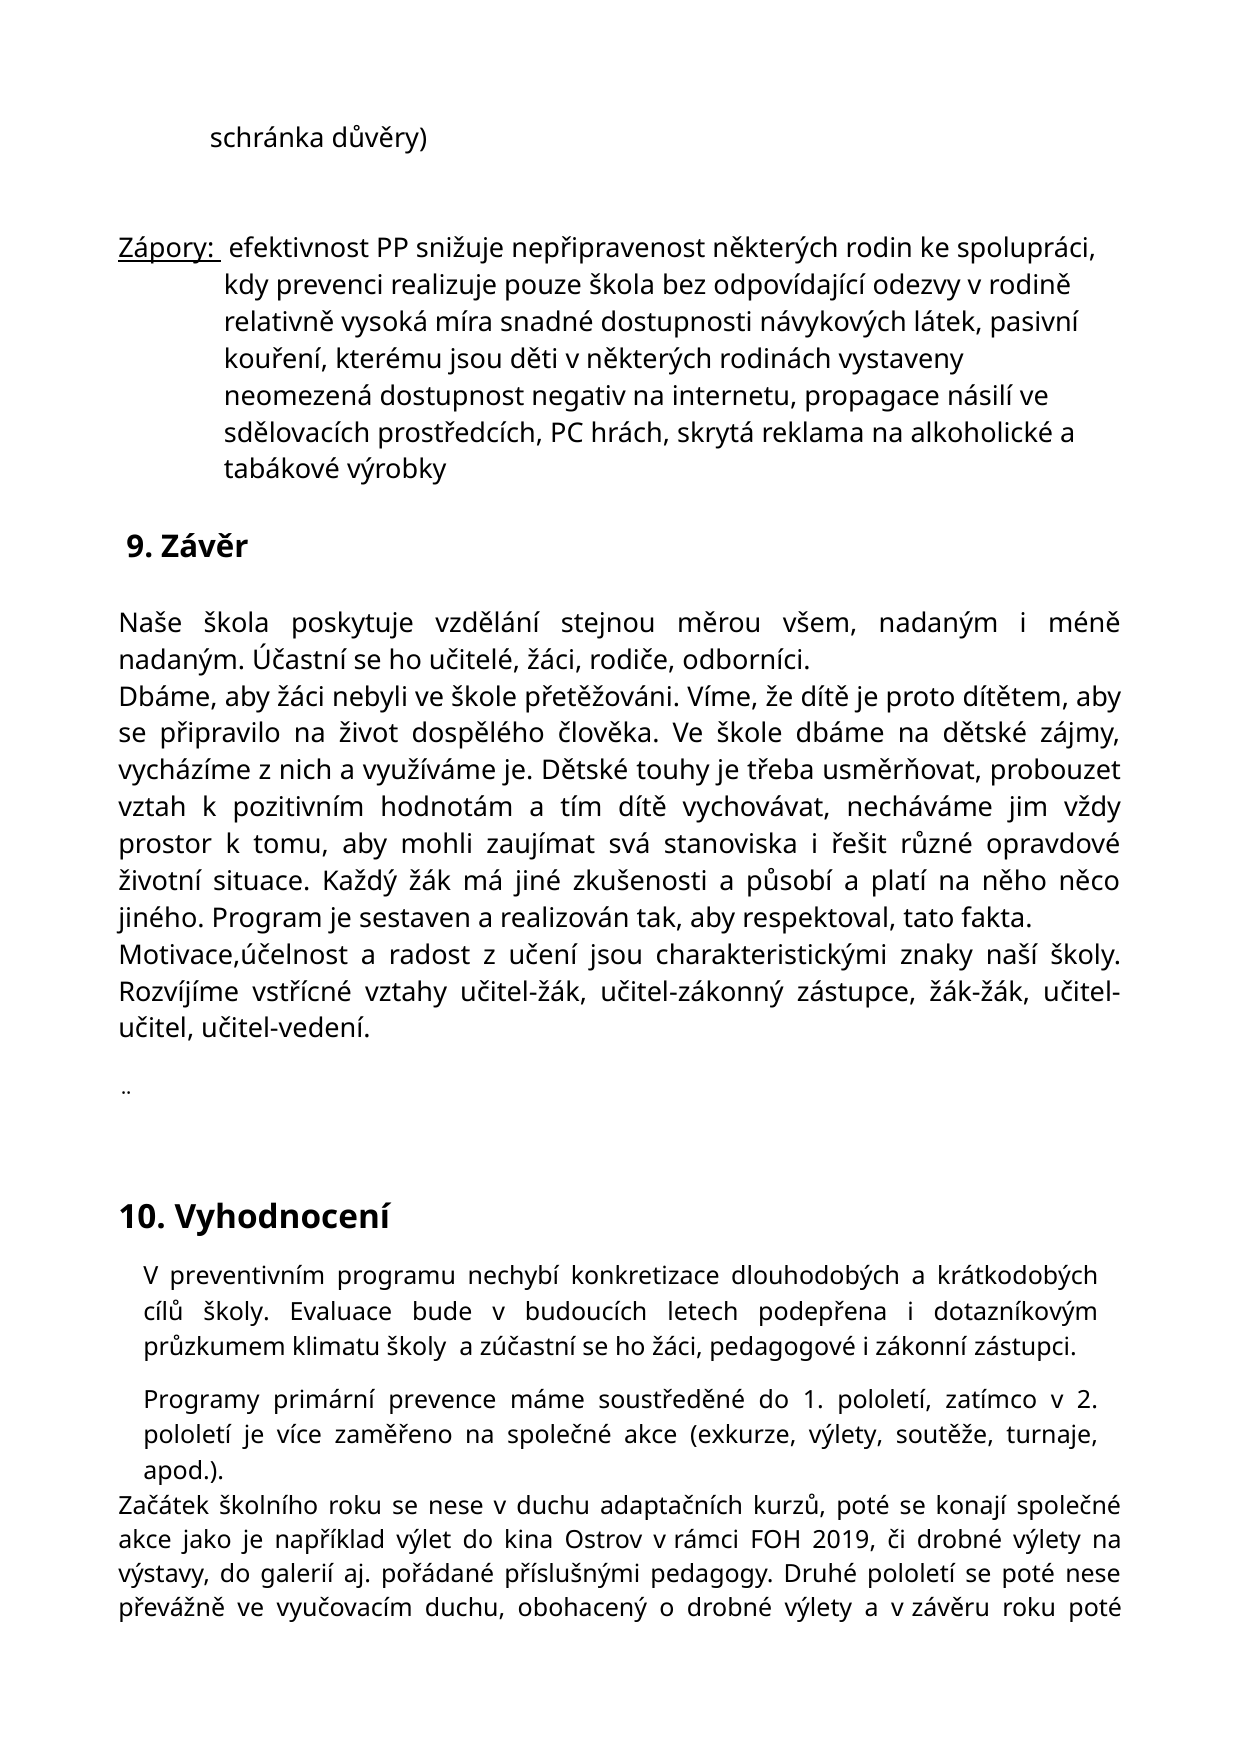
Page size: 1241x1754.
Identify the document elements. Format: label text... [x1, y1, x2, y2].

text kdy prevenci realizuje pouze škola bez odpovídající odezvy v rodině [118, 266, 1122, 302]
text neomezená dostupnost negativ na internetu, propagace násilí ve [118, 376, 1122, 413]
text schránka důvěry) [118, 118, 1122, 155]
text relativně vysoká míra snadné dostupnosti návykových látek, pasivní [118, 302, 1122, 339]
text kouření, kterému jsou děti v některých rodinách vystaveny [118, 339, 1122, 376]
text sdělovacích prostředcích, PC hrách, skrytá reklama na alkoholické a [118, 413, 1122, 450]
text Začátek školního roku se nese v duchu adaptačních kurzů, poté se konají společné akce jako je například výlet do kina Ostrov v rámci FOH 2019, či drobné výlety na výstavy, do galerií aj. pořádané příslušnými pedagogy. Druhé pololetí se poté nese převážně ve vyučovacím duchu, obohacený o drobné výlety a v závěru roku poté [118, 1488, 1122, 1624]
text Naše škola poskytuje vzdělání stejnou měrou všem, nadaným i méně nadaným. Účastní se ho učitelé, žáci, rodiče, odborníci. [118, 603, 1122, 677]
text tabákové výrobky [118, 450, 1122, 487]
text Motivace,účelnost a radost z učení jsou charakteristickými znaky naší školy. Rozvíjíme vstřícné vztahy učitel-žák, učitel-zákonný zástupce, žák-žák, učitel-učitel, učitel-vedení. [118, 935, 1122, 1046]
text 10. Vyhodnocení [118, 1193, 1122, 1239]
text V preventivním programu nechybí konkretizace dlouhodobých a krátkodobých cílů školy. Evaluace bude v budoucích letech podepřena i dotazníkovým průzkumem klimatu školy a zúčastní se ho žáci, pedagogové i zákonní zástupci. [143, 1258, 1099, 1363]
text Programy primární prevence máme soustředěné do 1. pololetí, zatímco v 2. pololetí je více zaměřeno na společné akce (exkurze, výlety, soutěže, turnaje, apod.). [143, 1381, 1099, 1486]
text 9. Závěr [118, 524, 1122, 566]
text Zápory: efektivnost PP snižuje nepřipravenost některých rodin ke spolupráci, [118, 229, 1122, 266]
text ¨ [118, 1083, 1122, 1119]
text Dbáme, aby žáci nebyli ve škole přetěžováni. Víme, že dítě je proto dítětem, aby se připravilo na život dospělého člověka. Ve škole dbáme na dětské zájmy, vycházíme z nich a využíváme je. Dětské touhy je třeba usměrňovat, probouzet vztah k pozitivním hodnotám a tím dítě vychovávat, necháváme jim vždy prostor k tomu, aby mohli zaujímat svá stanoviska i řešit různé opravdové životní situace. Každý žák má jiné zkušenosti a působí a platí na něho něco jiného. Program je sestaven a realizován tak, aby respektoval, tato fakta. [118, 677, 1122, 935]
